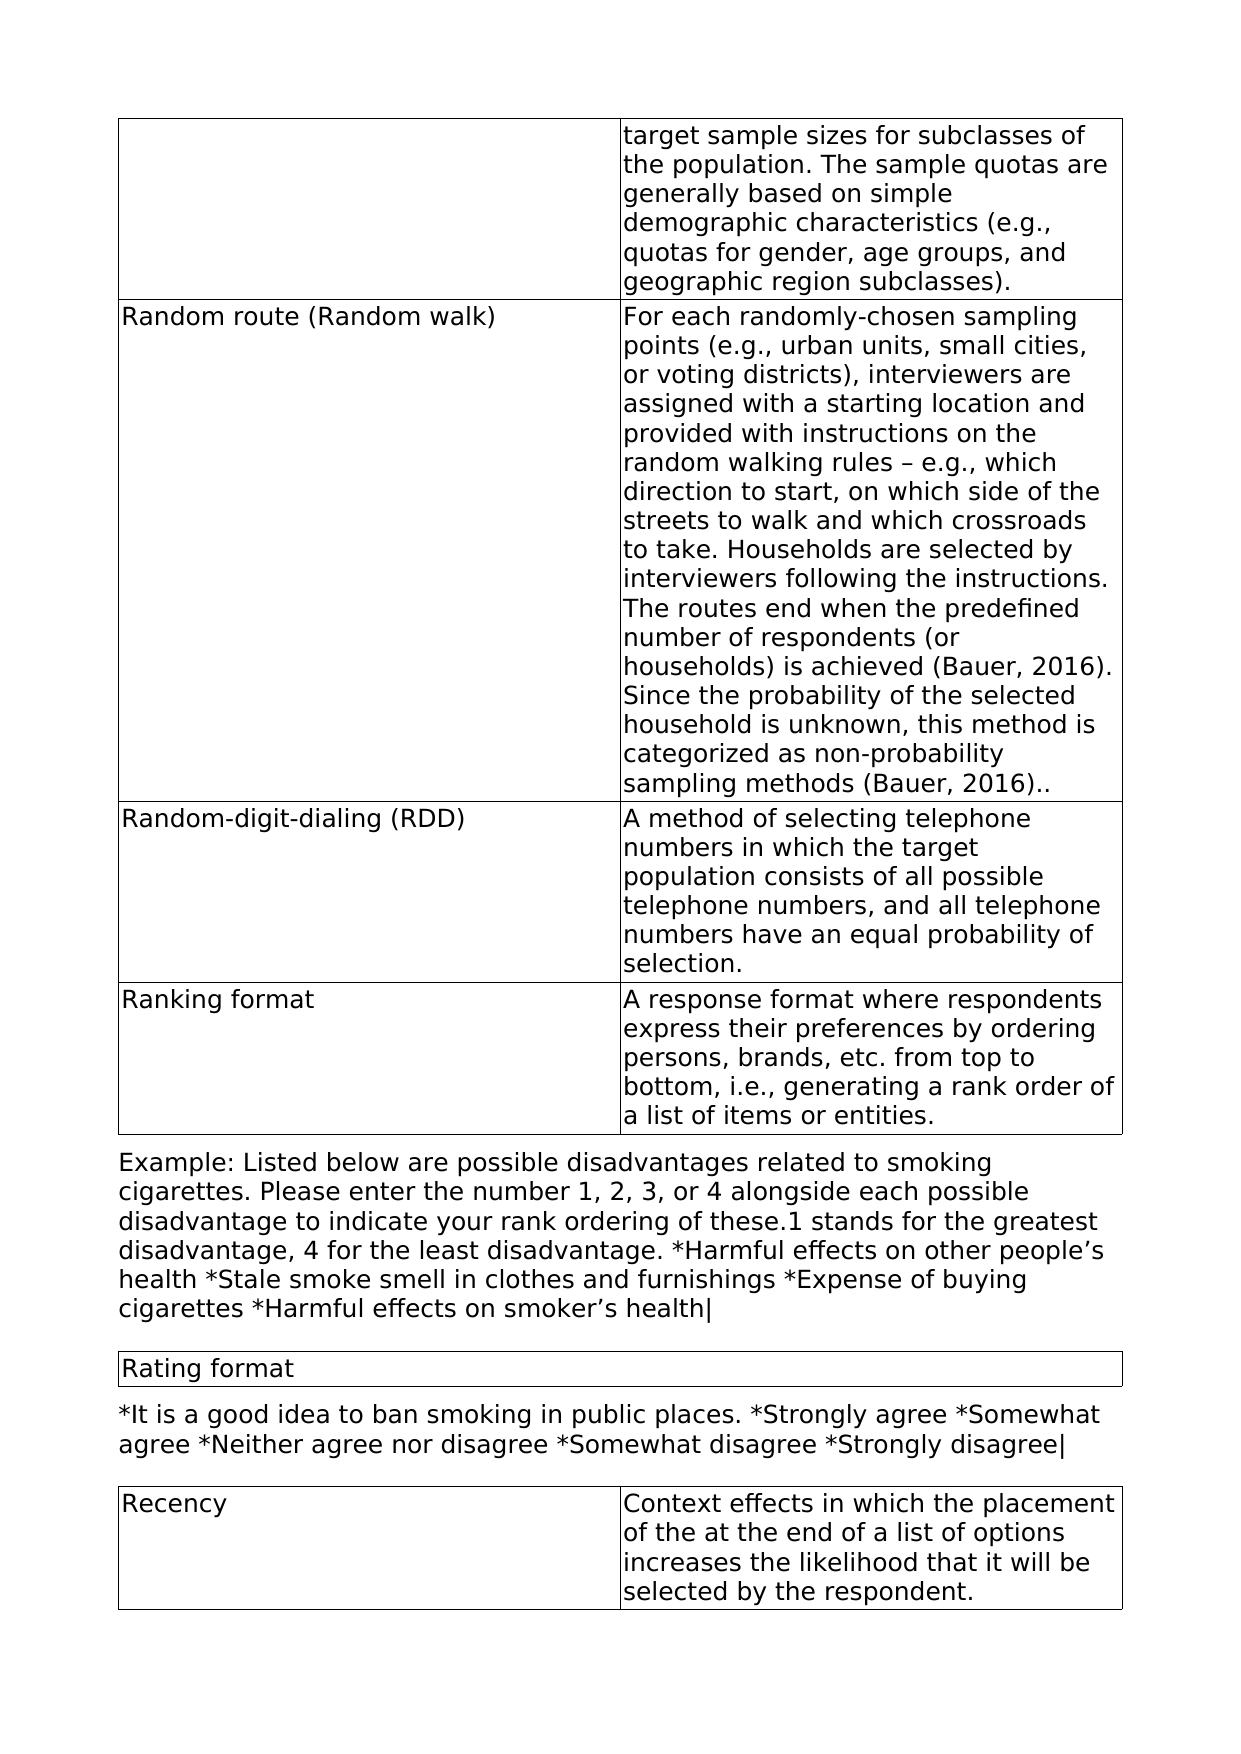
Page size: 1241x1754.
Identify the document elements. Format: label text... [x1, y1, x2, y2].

table_header Recency [119, 1487, 620, 1609]
table_cell [119, 119, 620, 299]
table_cell A method of selecting telephone numbers in which the target population consists of all possible telephone numbers, and all telephone numbers have an equal probability of selection. [621, 802, 1122, 982]
table_cell target sample sizes for subclasses of the population. The sample quotas are generally based on simple demographic characteristics (e.g., quotas for gender, age groups, and geographic region subclasses). [621, 119, 1122, 299]
table_header Context effects in which the placement of the at the end of a list of options increases the likelihood that it will be selected by the respondent. [621, 1487, 1122, 1609]
table_cell Random route (Random walk) [119, 300, 620, 801]
table_cell Random-digit-dialing (RDD) [119, 802, 620, 982]
table_header Rating format [119, 1352, 1122, 1386]
text *It is a good idea to ban smoking in public places. *Strongly agree *Somewhat agree *Neither agree nor disagree *Somewhat disagree *Strongly disagree| [118, 1401, 1122, 1459]
table_cell For each randomly-chosen sampling points (e.g., urban units, small cities, or voting districts), interviewers are assigned with a starting location and provided with instructions on the random walking rules – e.g., which direction to start, on which side of the streets to walk and which crossroads to take. Households are selected by interviewers following the instructions. The routes end when the predefined number of respondents (or households) is achieved (Bauer, 2016). Since the probability of the selected household is unknown, this method is categorized as non-probability sampling methods (Bauer, 2016).. [621, 300, 1122, 801]
table_cell Ranking format [119, 983, 620, 1133]
text Example: Listed below are possible disadvantages related to smoking cigarettes. Please enter the number 1, 2, 3, or 4 alongside each possible disadvantage to indicate your rank ordering of these.1 stands for the greatest disadvantage, 4 for the least disadvantage. *Harmful effects on other people’s health *Stale smoke smell in clothes and furnishings *Expense of buying cigarettes *Harmful effects on smoker’s health| [118, 1148, 1122, 1323]
table_cell A response format where respondents express their preferences by ordering persons, brands, etc. from top to bottom, i.e., generating a rank order of a list of items or entities. [621, 983, 1122, 1133]
